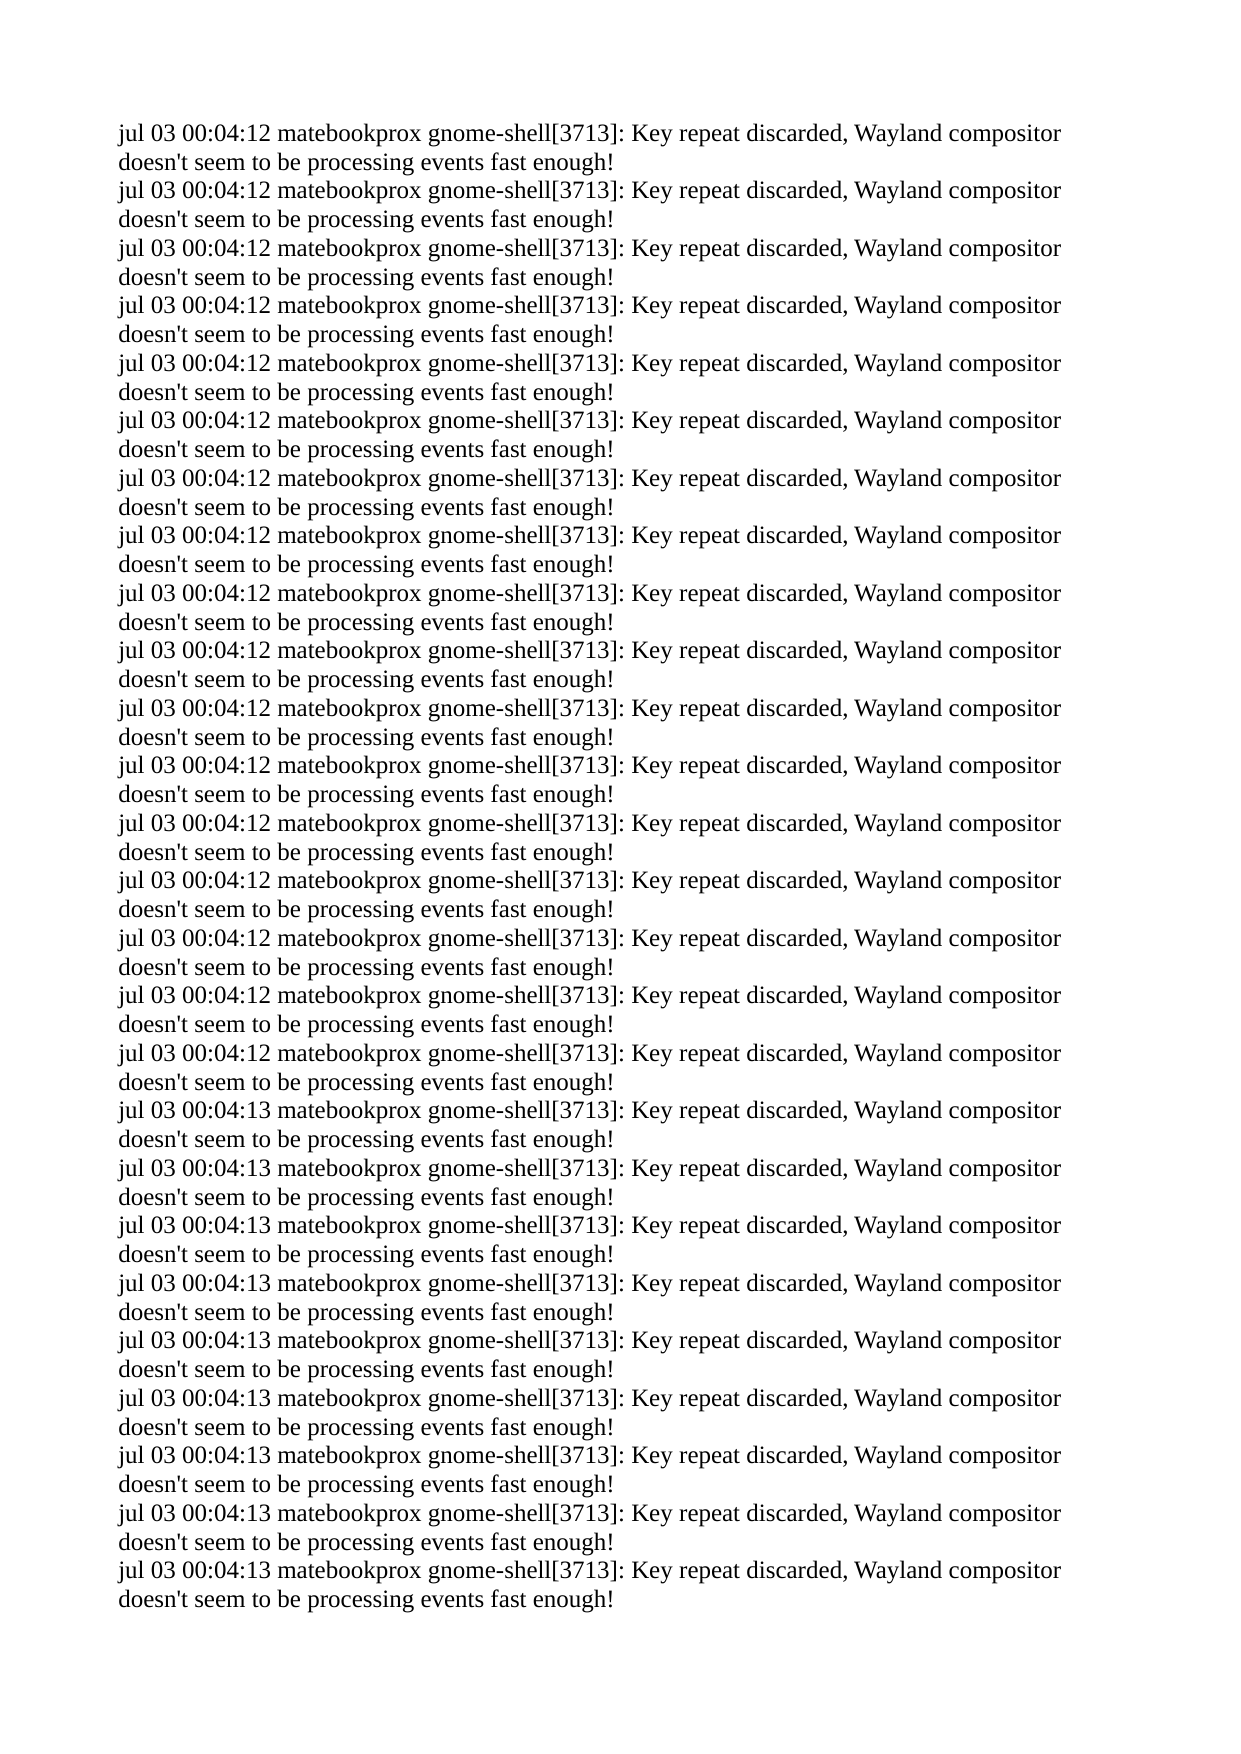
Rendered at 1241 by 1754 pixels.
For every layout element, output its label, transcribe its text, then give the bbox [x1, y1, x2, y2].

text jul 03 00:04:12 matebookprox gnome-shell[3713]: Key repeat discarded, Wayland compositor doesn't seem to be processing events fast enough! [118, 808, 1122, 866]
text jul 03 00:04:12 matebookprox gnome-shell[3713]: Key repeat discarded, Wayland compositor doesn't seem to be processing events fast enough! [118, 923, 1122, 981]
text jul 03 00:04:12 matebookprox gnome-shell[3713]: Key repeat discarded, Wayland compositor doesn't seem to be processing events fast enough! [118, 751, 1122, 808]
text jul 03 00:04:12 matebookprox gnome-shell[3713]: Key repeat discarded, Wayland compositor doesn't seem to be processing events fast enough! [118, 118, 1122, 176]
text jul 03 00:04:13 matebookprox gnome-shell[3713]: Key repeat discarded, Wayland compositor doesn't seem to be processing events fast enough! [118, 1268, 1122, 1326]
text jul 03 00:04:12 matebookprox gnome-shell[3713]: Key repeat discarded, Wayland compositor doesn't seem to be processing events fast enough! [118, 463, 1122, 521]
text jul 03 00:04:13 matebookprox gnome-shell[3713]: Key repeat discarded, Wayland compositor doesn't seem to be processing events fast enough! [118, 1326, 1122, 1383]
text jul 03 00:04:12 matebookprox gnome-shell[3713]: Key repeat discarded, Wayland compositor doesn't seem to be processing events fast enough! [118, 636, 1122, 693]
text jul 03 00:04:12 matebookprox gnome-shell[3713]: Key repeat discarded, Wayland compositor doesn't seem to be processing events fast enough! [118, 521, 1122, 578]
text jul 03 00:04:12 matebookprox gnome-shell[3713]: Key repeat discarded, Wayland compositor doesn't seem to be processing events fast enough! [118, 693, 1122, 751]
text jul 03 00:04:13 matebookprox gnome-shell[3713]: Key repeat discarded, Wayland compositor doesn't seem to be processing events fast enough! [118, 1441, 1122, 1498]
text jul 03 00:04:12 matebookprox gnome-shell[3713]: Key repeat discarded, Wayland compositor doesn't seem to be processing events fast enough! [118, 348, 1122, 406]
text jul 03 00:04:13 matebookprox gnome-shell[3713]: Key repeat discarded, Wayland compositor doesn't seem to be processing events fast enough! [118, 1383, 1122, 1441]
text jul 03 00:04:13 matebookprox gnome-shell[3713]: Key repeat discarded, Wayland compositor doesn't seem to be processing events fast enough! [118, 1556, 1122, 1613]
text jul 03 00:04:12 matebookprox gnome-shell[3713]: Key repeat discarded, Wayland compositor doesn't seem to be processing events fast enough! [118, 1038, 1122, 1096]
text jul 03 00:04:12 matebookprox gnome-shell[3713]: Key repeat discarded, Wayland compositor doesn't seem to be processing events fast enough! [118, 233, 1122, 291]
text jul 03 00:04:13 matebookprox gnome-shell[3713]: Key repeat discarded, Wayland compositor doesn't seem to be processing events fast enough! [118, 1096, 1122, 1153]
text jul 03 00:04:12 matebookprox gnome-shell[3713]: Key repeat discarded, Wayland compositor doesn't seem to be processing events fast enough! [118, 981, 1122, 1038]
text jul 03 00:04:12 matebookprox gnome-shell[3713]: Key repeat discarded, Wayland compositor doesn't seem to be processing events fast enough! [118, 866, 1122, 923]
text jul 03 00:04:12 matebookprox gnome-shell[3713]: Key repeat discarded, Wayland compositor doesn't seem to be processing events fast enough! [118, 578, 1122, 636]
text jul 03 00:04:12 matebookprox gnome-shell[3713]: Key repeat discarded, Wayland compositor doesn't seem to be processing events fast enough! [118, 291, 1122, 348]
text jul 03 00:04:12 matebookprox gnome-shell[3713]: Key repeat discarded, Wayland compositor doesn't seem to be processing events fast enough! [118, 176, 1122, 233]
text jul 03 00:04:12 matebookprox gnome-shell[3713]: Key repeat discarded, Wayland compositor doesn't seem to be processing events fast enough! [118, 406, 1122, 463]
text jul 03 00:04:13 matebookprox gnome-shell[3713]: Key repeat discarded, Wayland compositor doesn't seem to be processing events fast enough! [118, 1498, 1122, 1556]
text jul 03 00:04:13 matebookprox gnome-shell[3713]: Key repeat discarded, Wayland compositor doesn't seem to be processing events fast enough! [118, 1153, 1122, 1211]
text jul 03 00:04:13 matebookprox gnome-shell[3713]: Key repeat discarded, Wayland compositor doesn't seem to be processing events fast enough! [118, 1211, 1122, 1268]
